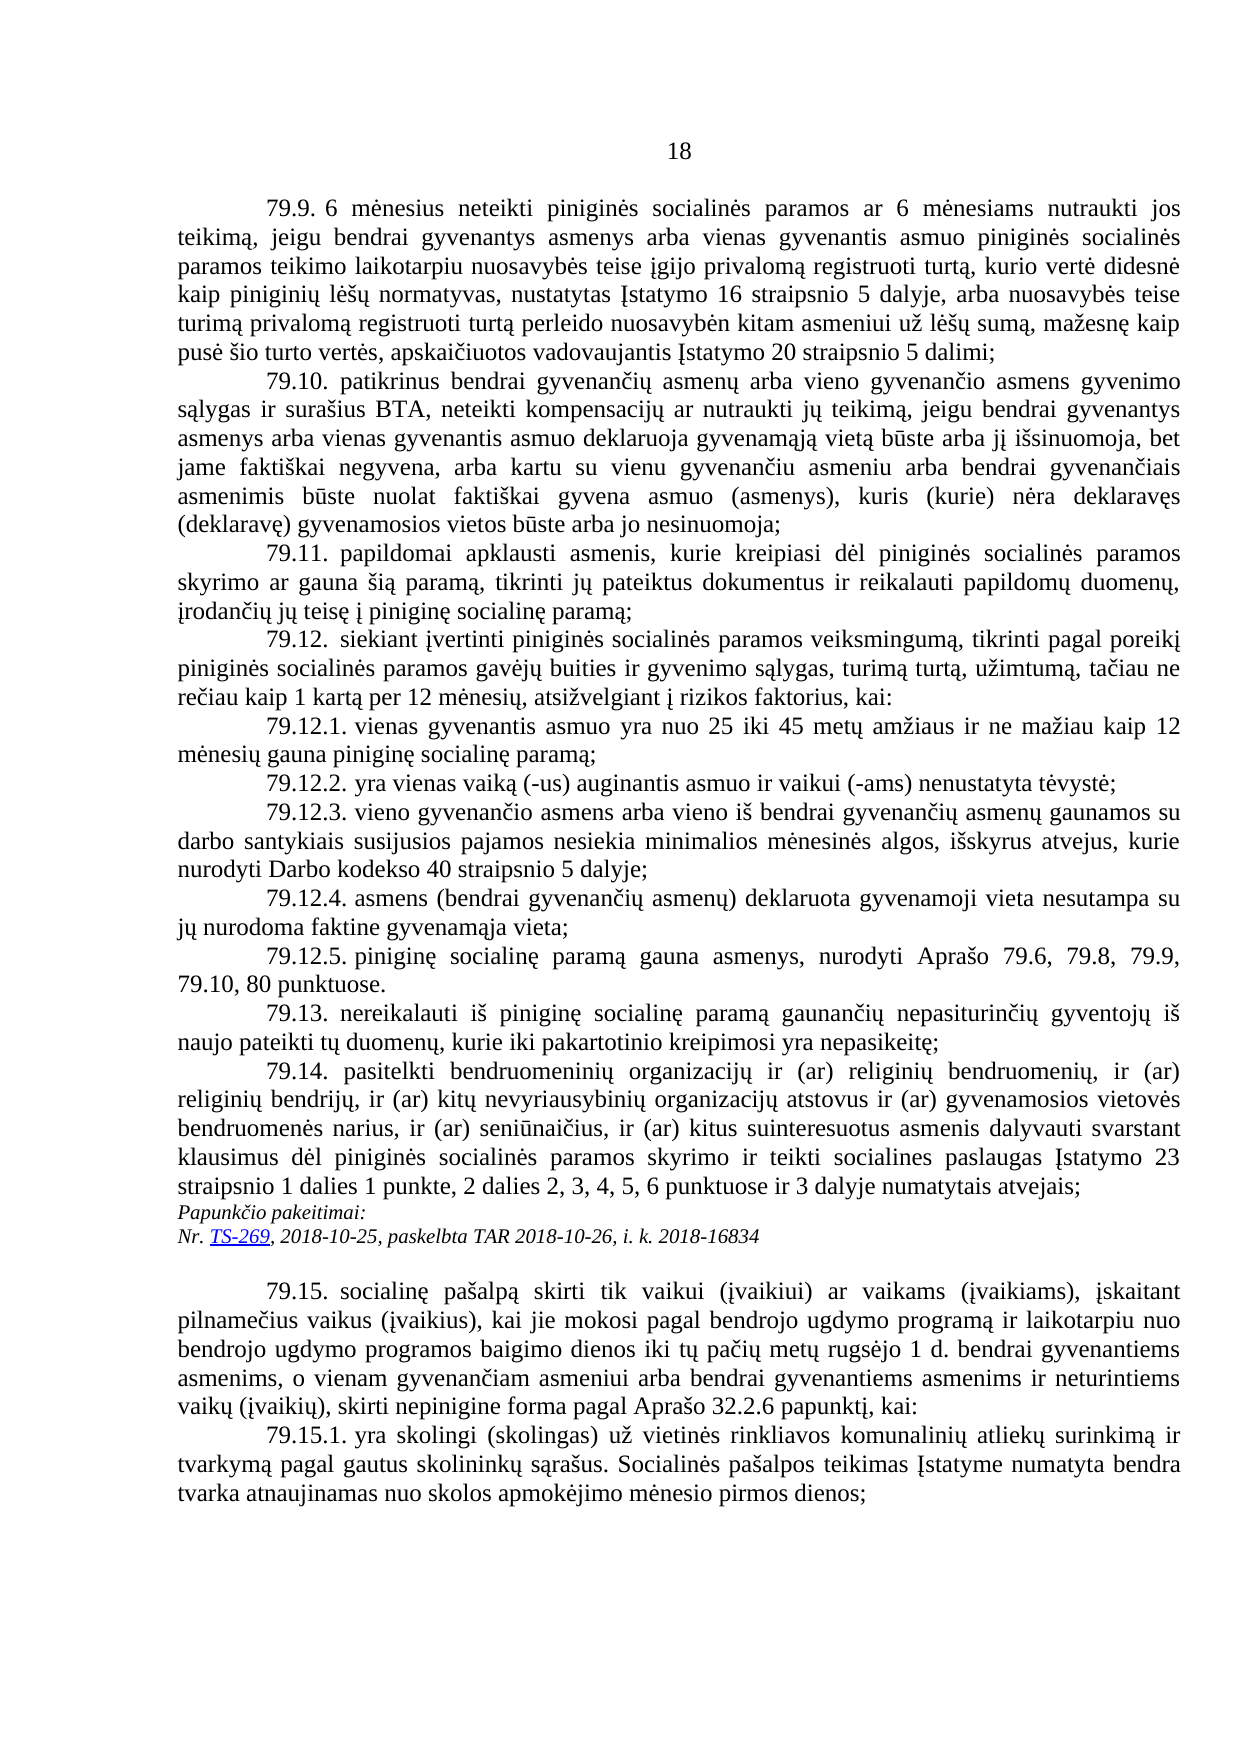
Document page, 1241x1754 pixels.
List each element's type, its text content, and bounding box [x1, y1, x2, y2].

text 79.14. pasitelkti bendruomeninių organizacijų ir (ar) religinių bendruomenių, ir (ar) religinių bendrijų, ir (ar) kitų nevyriausybinių organizacijų atstovus ir (ar) gyvenamosios vietovės bendruomenės narius, ir (ar) seniūnaičius, ir (ar) kitus suinteresuotus asmenis dalyvauti svarstant klausimus dėl piniginės socialinės paramos skyrimo ir teikti socialines paslaugas Įstatymo 23 straipsnio 1 dalies 1 punkte, 2 dalies 2, 3, 4, 5, 6 punktuose ir 3 dalyje numatytais atvejais; [177, 1056, 1181, 1199]
text 79.12.3. vieno gyvenančio asmens arba vieno iš bendrai gyvenančių asmenų gaunamos su darbo santykiais susijusios pajamos nesiekia minimalios mėnesinės algos, išskyrus atvejus, kurie nurodyti Darbo kodekso 40 straipsnio 5 dalyje; [177, 797, 1181, 883]
text 79.12.4. asmens (bendrai gyvenančių asmenų) deklaruota gyvenamoji vieta nesutampa su jų nurodoma faktine gyvenamąja vieta; [177, 883, 1181, 941]
text 79.13. nereikalauti iš piniginę socialinę paramą gaunančių nepasiturinčių gyventojų iš naujo pateikti tų duomenų, kurie iki pakartotinio kreipimosi yra nepasikeitę; [177, 998, 1181, 1056]
text 79.15.1. yra skolingi (skolingas) už vietinės rinkliavos komunalinių atliekų surinkimą ir tvarkymą pagal gautus skolininkų sąrašus. Socialinės pašalpos teikimas Įstatyme numatyta bendra tvarka atnaujinamas nuo skolos apmokėjimo mėnesio pirmos dienos; [177, 1420, 1181, 1506]
text 79.12.5. piniginę socialinę paramą gauna asmenys, nurodyti Aprašo 79.6, 79.8, 79.9, 79.10, 80 punktuose. [177, 941, 1181, 998]
text 79.12.1. vienas gyvenantis asmuo yra nuo 25 iki 45 metų amžiaus ir ne mažiau kaip 12 mėnesių gauna piniginę socialinę paramą; [177, 711, 1181, 768]
text 79.12.2. yra vienas vaiką (-us) auginantis asmuo ir vaikui (-ams) nenustatyta tėvystė; [177, 768, 1181, 797]
text 79.12. siekiant įvertinti piniginės socialinės paramos veiksmingumą, tikrinti pagal poreikį piniginės socialinės paramos gavėjų buities ir gyvenimo sąlygas, turimą turtą, užimtumą, tačiau ne rečiau kaip 1 kartą per 12 mėnesių, atsižvelgiant į rizikos faktorius, kai: [177, 624, 1181, 711]
text 79.15. socialinę pašalpą skirti tik vaikui (įvaikiui) ar vaikams (įvaikiams), įskaitant pilnamečius vaikus (įvaikius), kai jie mokosi pagal bendrojo ugdymo programą ir laikotarpiu nuo bendrojo ugdymo programos baigimo dienos iki tų pačių metų rugsėjo 1 d. bendrai gyvenantiems asmenims, o vienam gyvenančiam asmeniui arba bendrai gyvenantiems asmenims ir neturintiems vaikų (įvaikių), skirti nepinigine forma pagal Aprašo 32.2.6 papunktį, kai: [177, 1276, 1181, 1420]
text Papunkčio pakeitimai: [177, 1199, 1181, 1224]
text 79.11. papildomai apklausti asmenis, kurie kreipiasi dėl piniginės socialinės paramos skyrimo ar gauna šią paramą, tikrinti jų pateiktus dokumentus ir reikalauti papildomų duomenų, įrodančių jų teisę į piniginę socialinę paramą; [177, 538, 1181, 624]
text Nr. TS-269, 2018-10-25, paskelbta TAR 2018-10-26, i. k. 2018-16834 [177, 1224, 1181, 1248]
text 79.10. patikrinus bendrai gyvenančių asmenų arba vieno gyvenančio asmens gyvenimo sąlygas ir surašius BTA, neteikti kompensacijų ar nutraukti jų teikimą, jeigu bendrai gyvenantys asmenys arba vienas gyvenantis asmuo deklaruoja gyvenamąją vietą būste arba jį išsinuomoja, bet jame faktiškai negyvena, arba kartu su vienu gyvenančiu asmeniu arba bendrai gyvenančiais asmenimis būste nuolat faktiškai gyvena asmuo (asmenys), kuris (kurie) nėra deklaravęs (deklaravę) gyvenamosios vietos būste arba jo nesinuomoja; [177, 366, 1181, 538]
text 79.9. 6 mėnesius neteikti piniginės socialinės paramos ar 6 mėnesiams nutraukti jos teikimą, jeigu bendrai gyvenantys asmenys arba vienas gyvenantis asmuo piniginės socialinės paramos teikimo laikotarpiu nuosavybės teise įgijo privalomą registruoti turtą, kurio vertė didesnė kaip piniginių lėšų normatyvas, nustatytas Įstatymo 16 straipsnio 5 dalyje, arba nuosavybės teise turimą privalomą registruoti turtą perleido nuosavybėn kitam asmeniui už lėšų sumą, mažesnę kaip pusė šio turto vertės, apskaičiuotos vadovaujantis Įstatymo 20 straipsnio 5 dalimi; [177, 193, 1181, 366]
